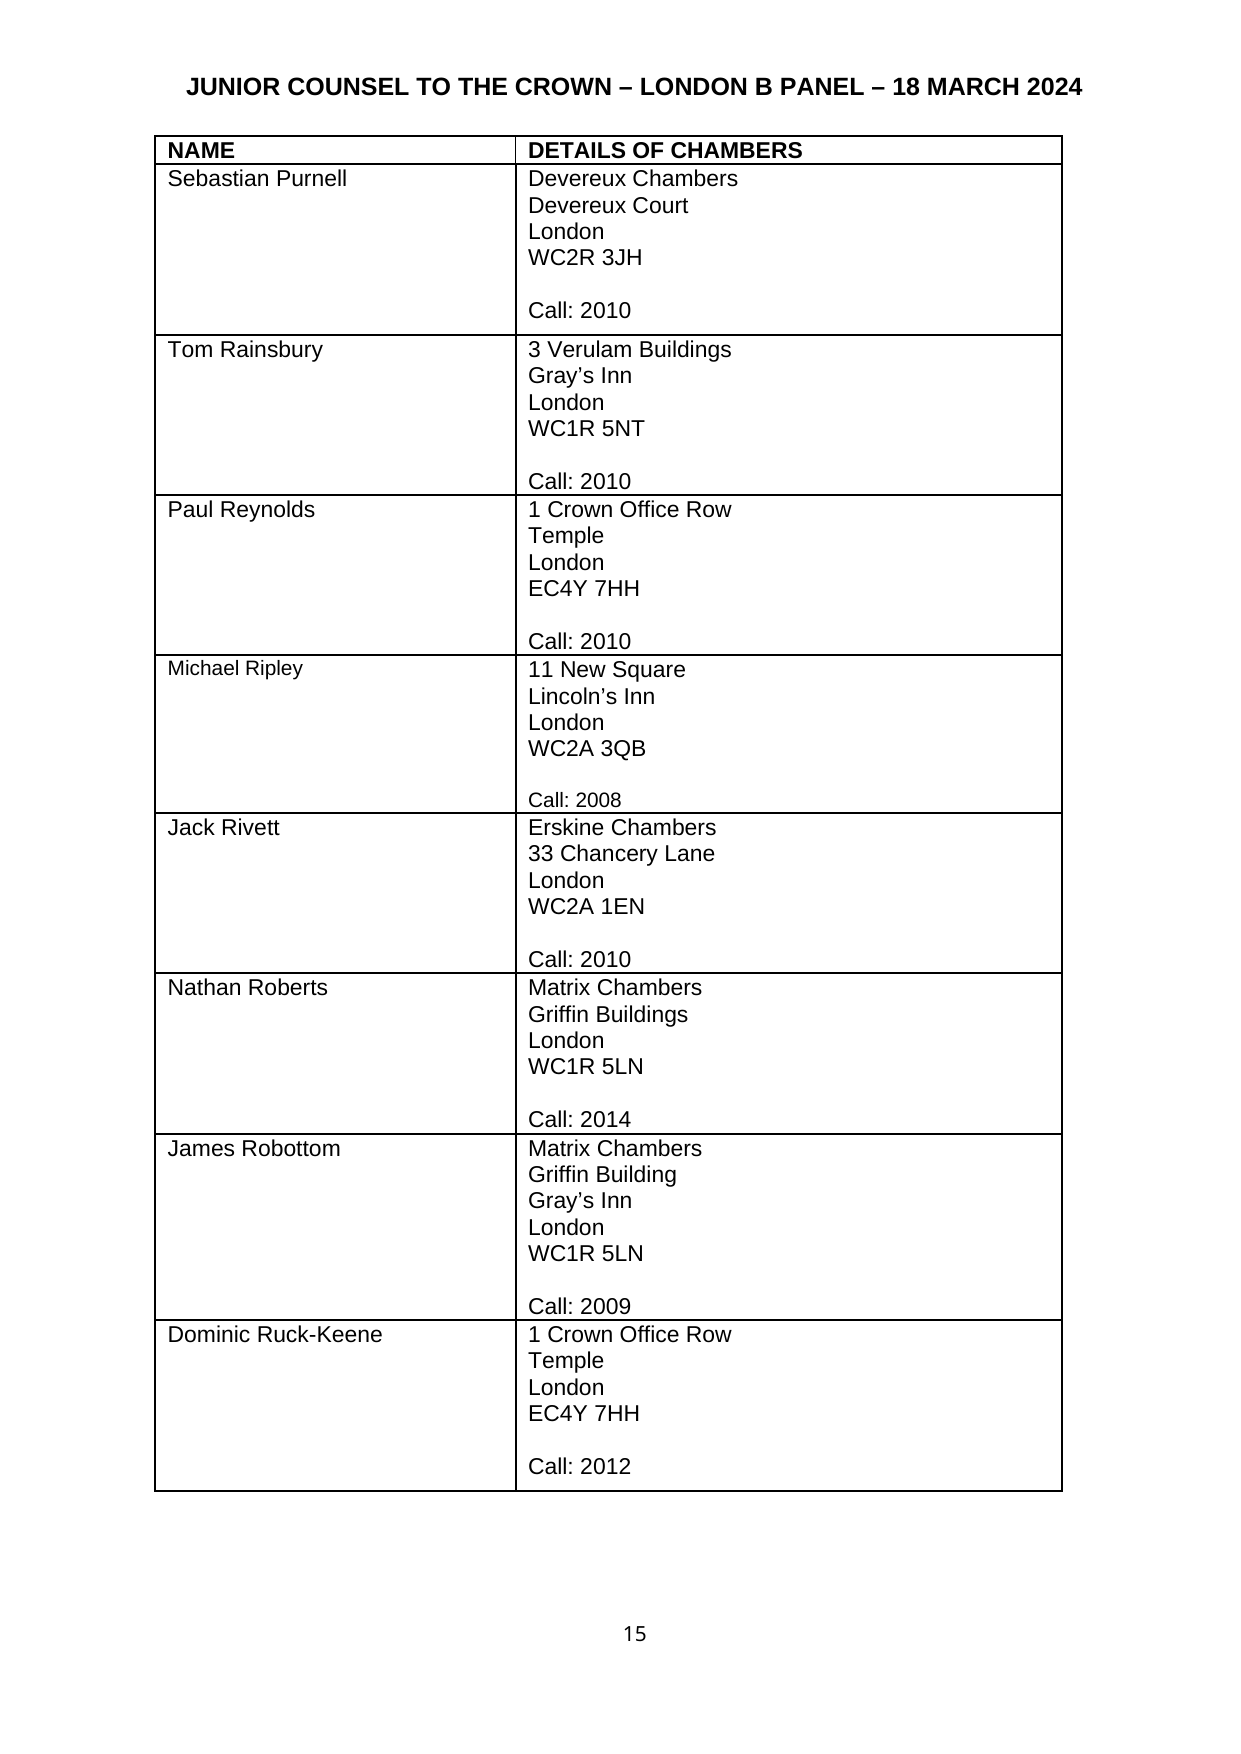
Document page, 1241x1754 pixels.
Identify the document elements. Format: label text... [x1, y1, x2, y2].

table_cell Matrix Chambers Griffin Building Gray’s Inn London WC1R 5LN Call: 2009 [517, 1135, 1061, 1319]
table_cell 3 Verulam Buildings Gray’s Inn London WC1R 5NT Call: 2010 [517, 336, 1061, 494]
table_cell Erskine Chambers 33 Chancery Lane London WC2A 1EN Call: 2010 [517, 814, 1061, 972]
table_cell 1 Crown Office Row Temple London EC4Y 7HH Call: 2010 [517, 496, 1061, 654]
table_cell James Robottom [156, 1135, 515, 1319]
table_header DETAILS OF CHAMBERS [516, 137, 1061, 163]
table_cell Devereux Chambers Devereux Court London WC2R 3JH Call: 2010 [517, 165, 1061, 334]
table_cell Dominic Ruck-Keene [156, 1321, 515, 1489]
table_cell Tom Rainsbury [156, 336, 515, 494]
table_cell Michael Ripley [156, 656, 515, 812]
table_cell Sebastian Purnell [156, 165, 515, 334]
table_cell Nathan Roberts [156, 974, 515, 1132]
table_header NAME [156, 137, 515, 163]
table_cell 11 New Square Lincoln’s Inn London WC2A 3QB Call: 2008 [517, 656, 1061, 812]
table_cell Jack Rivett [156, 814, 515, 972]
table_cell Paul Reynolds [156, 496, 515, 654]
table_cell 1 Crown Office Row Temple London EC4Y 7HH Call: 2012 [517, 1321, 1061, 1489]
table_cell Matrix Chambers Griffin Buildings London WC1R 5LN Call: 2014 [517, 974, 1061, 1132]
